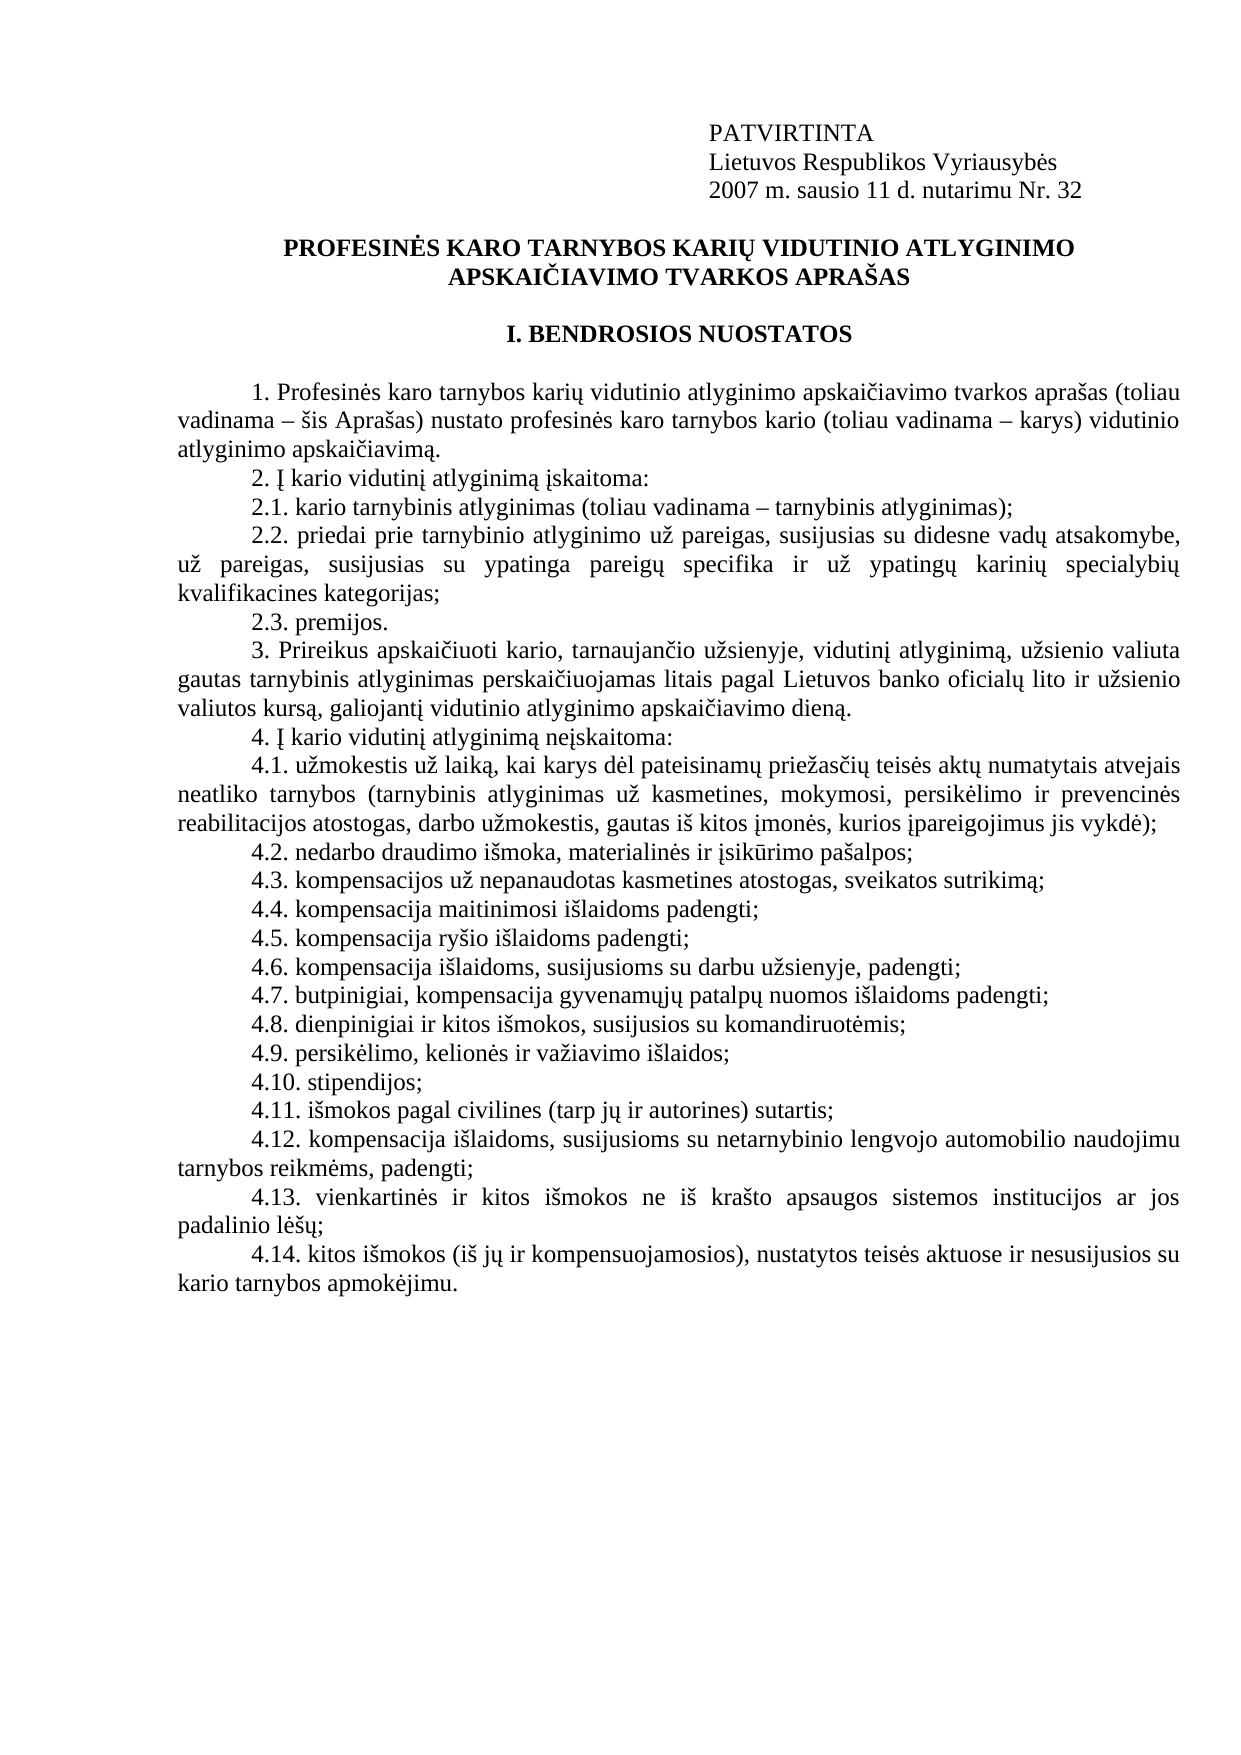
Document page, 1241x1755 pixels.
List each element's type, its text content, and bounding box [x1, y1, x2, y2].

text 4.13. vienkartinės ir kitos išmokos ne iš krašto apsaugos sistemos institucijos ar jos padalinio lėšų; [177, 1182, 1181, 1239]
text 4.12. kompensacija išlaidoms, susijusioms su netarnybinio lengvojo automobilio naudojimu tarnybos reikmėms, padengti; [177, 1124, 1181, 1182]
text PATVIRTINTA [709, 118, 1181, 147]
text 4.14. kitos išmokos (iš jų ir kompensuojamosios), nustatytos teisės aktuose ir nesusijusios su kario tarnybos apmokėjimu. [177, 1239, 1181, 1297]
text 4.10. stipendijos; [177, 1067, 1181, 1096]
text 4.8. dienpinigiai ir kitos išmokos, susijusios su komandiruotėmis; [177, 1009, 1181, 1038]
text 2.1. kario tarnybinis atlyginimas (toliau vadinama – tarnybinis atlyginimas); [177, 492, 1181, 521]
text 2. Į kario vidutinį atlyginimą įskaitoma: [177, 463, 1181, 492]
text 4.11. išmokos pagal civilines (tarp jų ir autorines) sutartis; [177, 1096, 1181, 1124]
text 2.3. premijos. [177, 607, 1181, 636]
text 4.9. persikėlimo, kelionės ir važiavimo išlaidos; [177, 1038, 1181, 1067]
text Lietuvos Respublikos Vyriausybės [177, 147, 1181, 176]
text 4.1. užmokestis už laiką, kai karys dėl pateisinamų priežasčių teisės aktų numatytais atvejais neatliko tarnybos (tarnybinis atlyginimas už kasmetines, mokymosi, persikėlimo ir prevencinės reabilitacijos atostogas, darbo užmokestis, gautas iš kitos įmonės, kurios įpareigojimus jis vykdė); [177, 751, 1181, 837]
text 2.2. priedai prie tarnybinio atlyginimo už pareigas, susijusias su didesne vadų atsakomybe, už pareigas, susijusias su ypatinga pareigų specifika ir už ypatingų karinių specialybių kvalifikacines kategorijas; [177, 521, 1181, 607]
text 4.2. nedarbo draudimo išmoka, materialinės ir įsikūrimo pašalpos; [177, 837, 1181, 866]
text 2007 m. sausio 11 d. nutarimu Nr. 32 [177, 176, 1181, 204]
text 4.7. butpinigiai, kompensacija gyvenamųjų patalpų nuomos išlaidoms padengti; [177, 981, 1181, 1009]
text 4. Į kario vidutinį atlyginimą neįskaitoma: [177, 722, 1181, 751]
text 4.6. kompensacija išlaidoms, susijusioms su darbu užsienyje, padengti; [177, 952, 1181, 981]
text 4.3. kompensacijos už nepanaudotas kasmetines atostogas, sveikatos sutrikimą; [177, 866, 1181, 894]
text I. BENDROSIOS NUOSTATOS [177, 319, 1181, 348]
text 1. Profesinės karo tarnybos karių vidutinio atlyginimo apskaičiavimo tvarkos aprašas (toliau vadinama – šis Aprašas) nustato profesinės karo tarnybos kario (toliau vadinama – karys) vidutinio atlyginimo apskaičiavimą. [177, 377, 1181, 463]
text 4.5. kompensacija ryšio išlaidoms padengti; [177, 923, 1181, 952]
text 3. Prireikus apskaičiuoti kario, tarnaujančio užsienyje, vidutinį atlyginimą, užsienio valiuta gautas tarnybinis atlyginimas perskaičiuojamas litais pagal Lietuvos banko oficialų lito ir užsienio valiutos kursą, galiojantį vidutinio atlyginimo apskaičiavimo dieną. [177, 636, 1181, 722]
text PROFESINĖS KARO TARNYBOS KARIŲ VIDUTINIO ATLYGINIMO APSKAIČIAVIMO TVARKOS APRAŠAS [177, 233, 1181, 291]
text 4.4. kompensacija maitinimosi išlaidoms padengti; [177, 894, 1181, 923]
